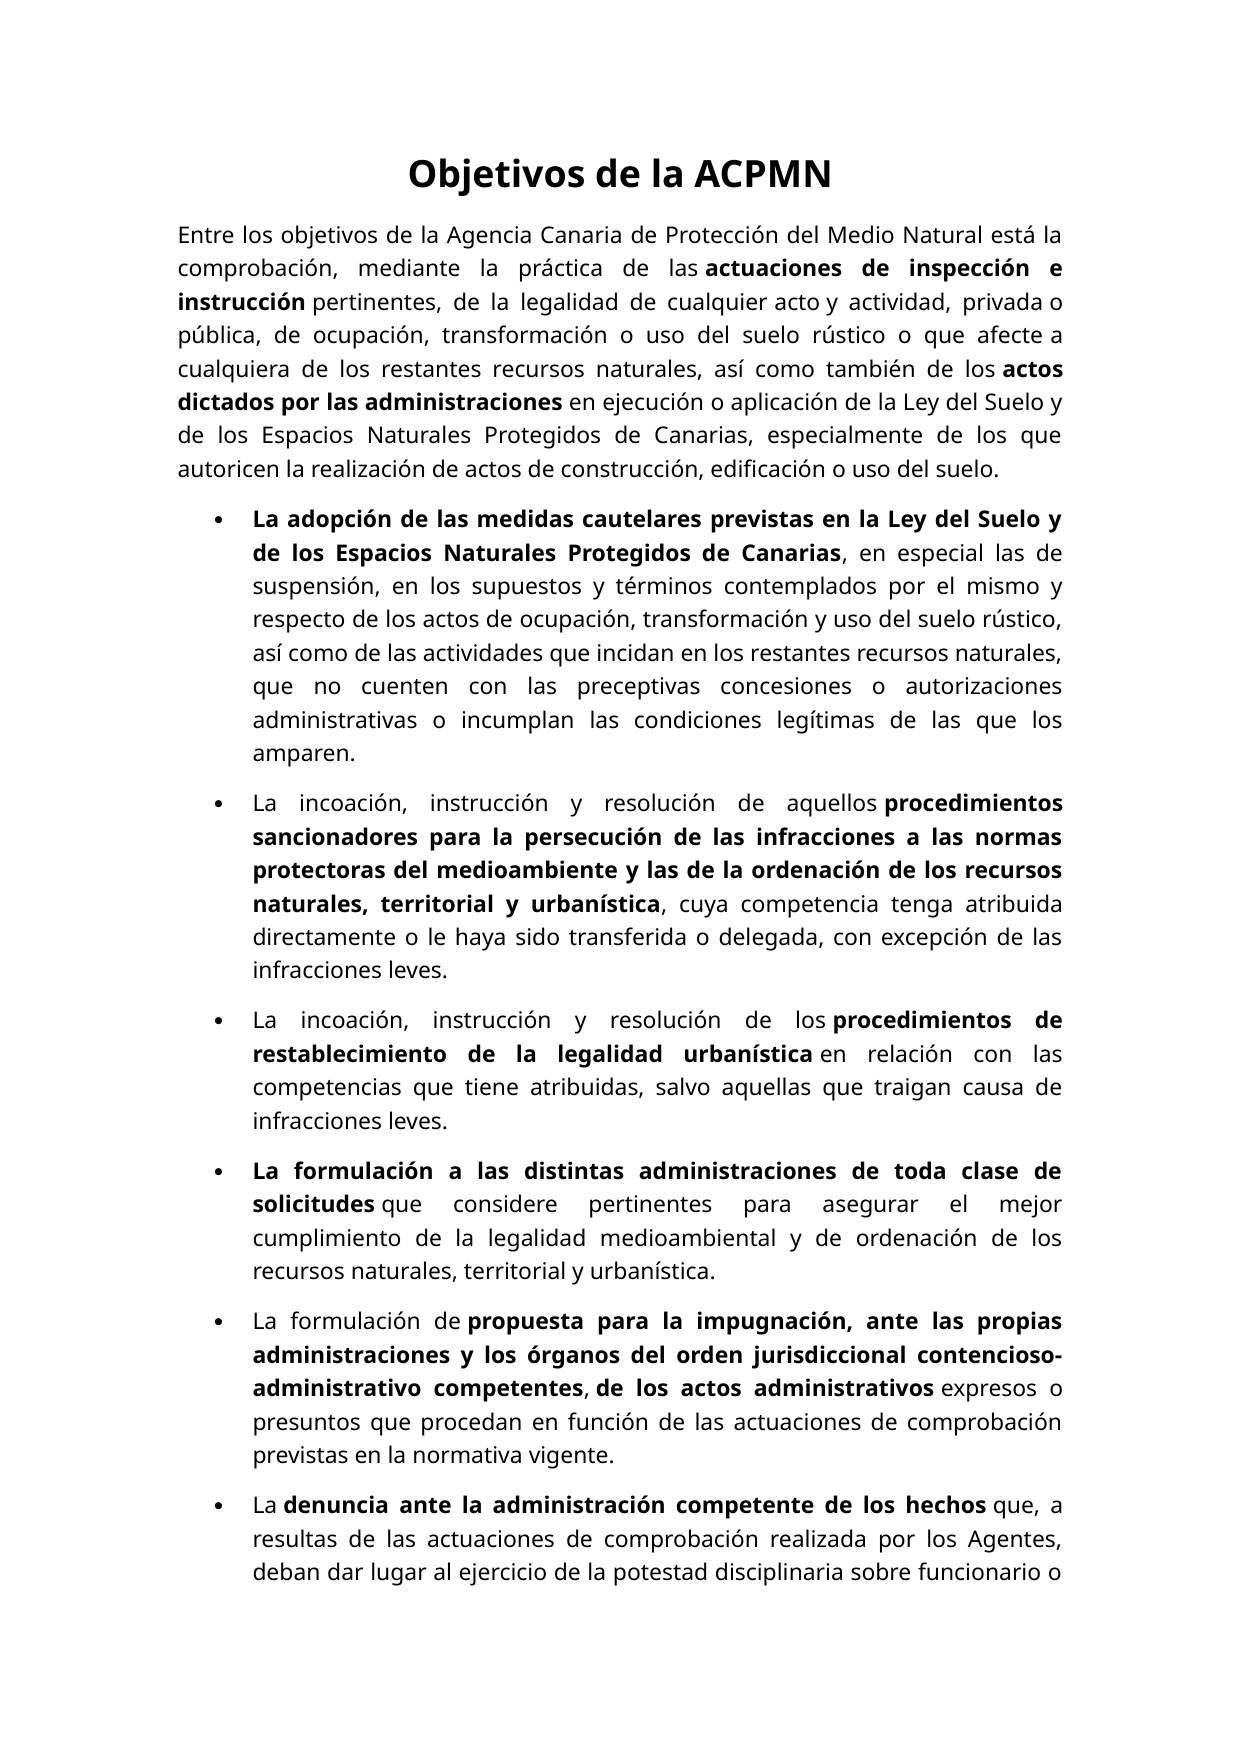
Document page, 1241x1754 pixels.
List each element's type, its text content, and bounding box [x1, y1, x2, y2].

text Entre los objetivos de la Agencia Canaria de Protección del Medio Natural está la comprobación, mediante la práctica de las actuaciones de inspección e instrucción pertinentes, de la legalidad de cualquier acto y actividad, privada o pública, de ocupación, transformación o uso del suelo rústico o que afecte a cualquiera de los restantes recursos naturales, así como también de los actos dictados por las administraciones en ejecución o aplicación de la Ley del Suelo y de los Espacios Naturales Protegidos de Canarias, especialmente de los que autoricen la realización de actos de construcción, edificación o uso del suelo. [177, 219, 1063, 484]
list La adopción de las medidas cautelares previstas en la Ley del Suelo y de los Espacios Naturales Protegidos de Canarias, en especial las de suspensión, en los supuestos y términos contemplados por el mismo y respecto de los actos de ocupación, transformación y uso del suelo rústico, así como de las actividades que incidan en los restantes recursos naturales, que no cuenten con las preceptivas concesiones o autorizaciones administrativas o incumplan las condiciones legítimas de las que los amparen. [215, 503, 1063, 768]
list La incoación, instrucción y resolución de los procedimientos de restablecimiento de la legalidad urbanística en relación con las competencias que tiene atribuidas, salvo aquellas que traigan causa de infracciones leves. [215, 1004, 1063, 1136]
list La formulación de propuesta para la impugnación, ante las propias administraciones y los órganos del orden jurisdiccional contencioso-administrativo competentes, de los actos administrativos expresos o presuntos que procedan en función de las actuaciones de comprobación previstas en la normativa vigente. [215, 1305, 1063, 1470]
text Objetivos de la ACPMN [177, 148, 1063, 199]
list La denuncia ante la administración competente de los hechos que, a resultas de las actuaciones de comprobación realizada por los Agentes, deban dar lugar al ejercicio de la potestad disciplinaria sobre funcionario o [215, 1489, 1063, 1587]
list La formulación a las distintas administraciones de toda clase de solicitudes que considere pertinentes para asegurar el mejor cumplimiento de la legalidad medioambiental y de ordenación de los recursos naturales, territorial y urbanística. [215, 1155, 1063, 1286]
list La incoación, instrucción y resolución de aquellos procedimientos sancionadores para la persecución de las infracciones a las normas protectoras del medioambiente y las de la ordenación de los recursos naturales, territorial y urbanística, cuya competencia tenga atribuida directamente o le haya sido transferida o delegada, con excepción de las infracciones leves. [215, 787, 1063, 986]
